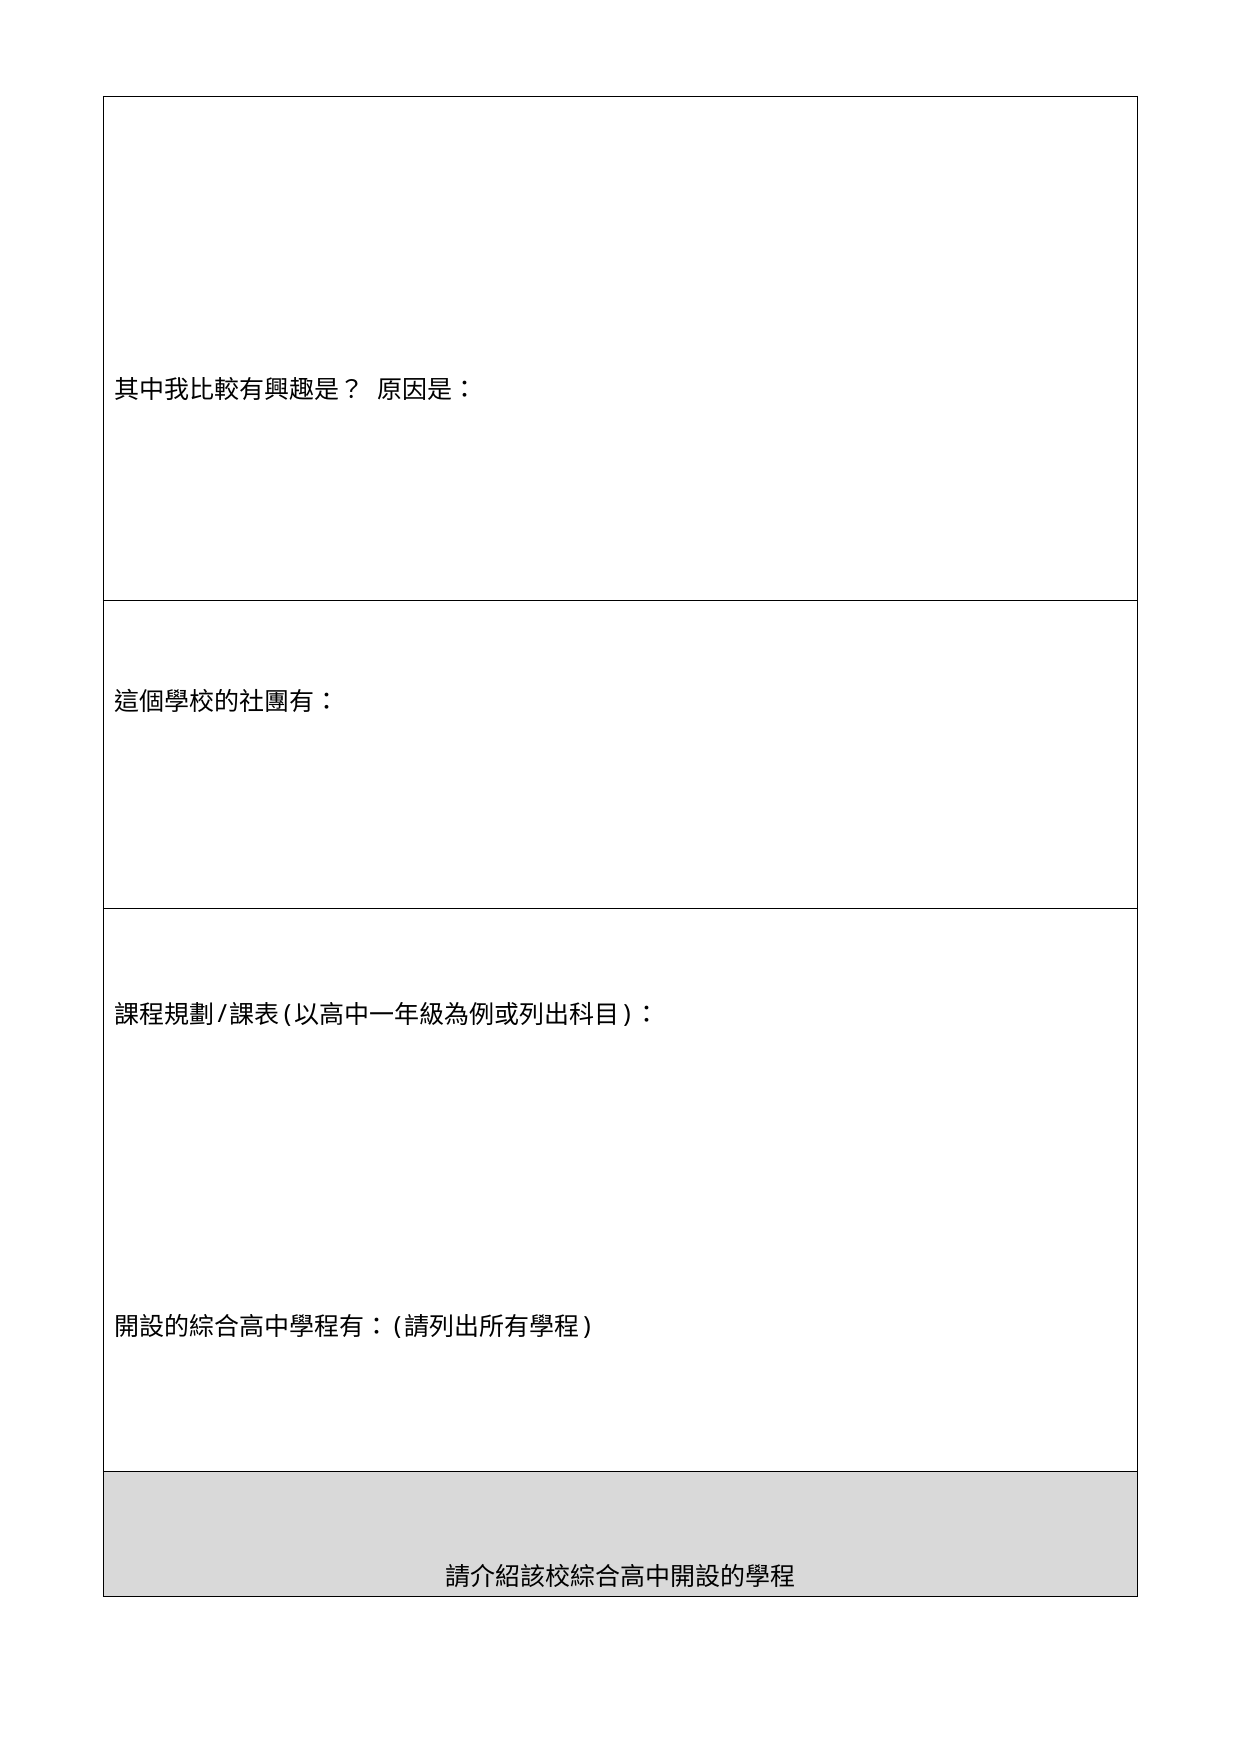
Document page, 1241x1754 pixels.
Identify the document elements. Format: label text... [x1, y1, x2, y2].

table_cell 課程規劃/課表(以高中一年級為例或列出科目)： 開設的綜合高中學程有：(請列出所有學程) [104, 909, 1137, 1471]
table_cell 其中我比較有興趣是？ 原因是： [104, 97, 1137, 600]
table_cell 這個學校的社團有： [104, 601, 1137, 908]
table_cell 請介紹該校綜合高中開設的學程 [104, 1472, 1137, 1596]
